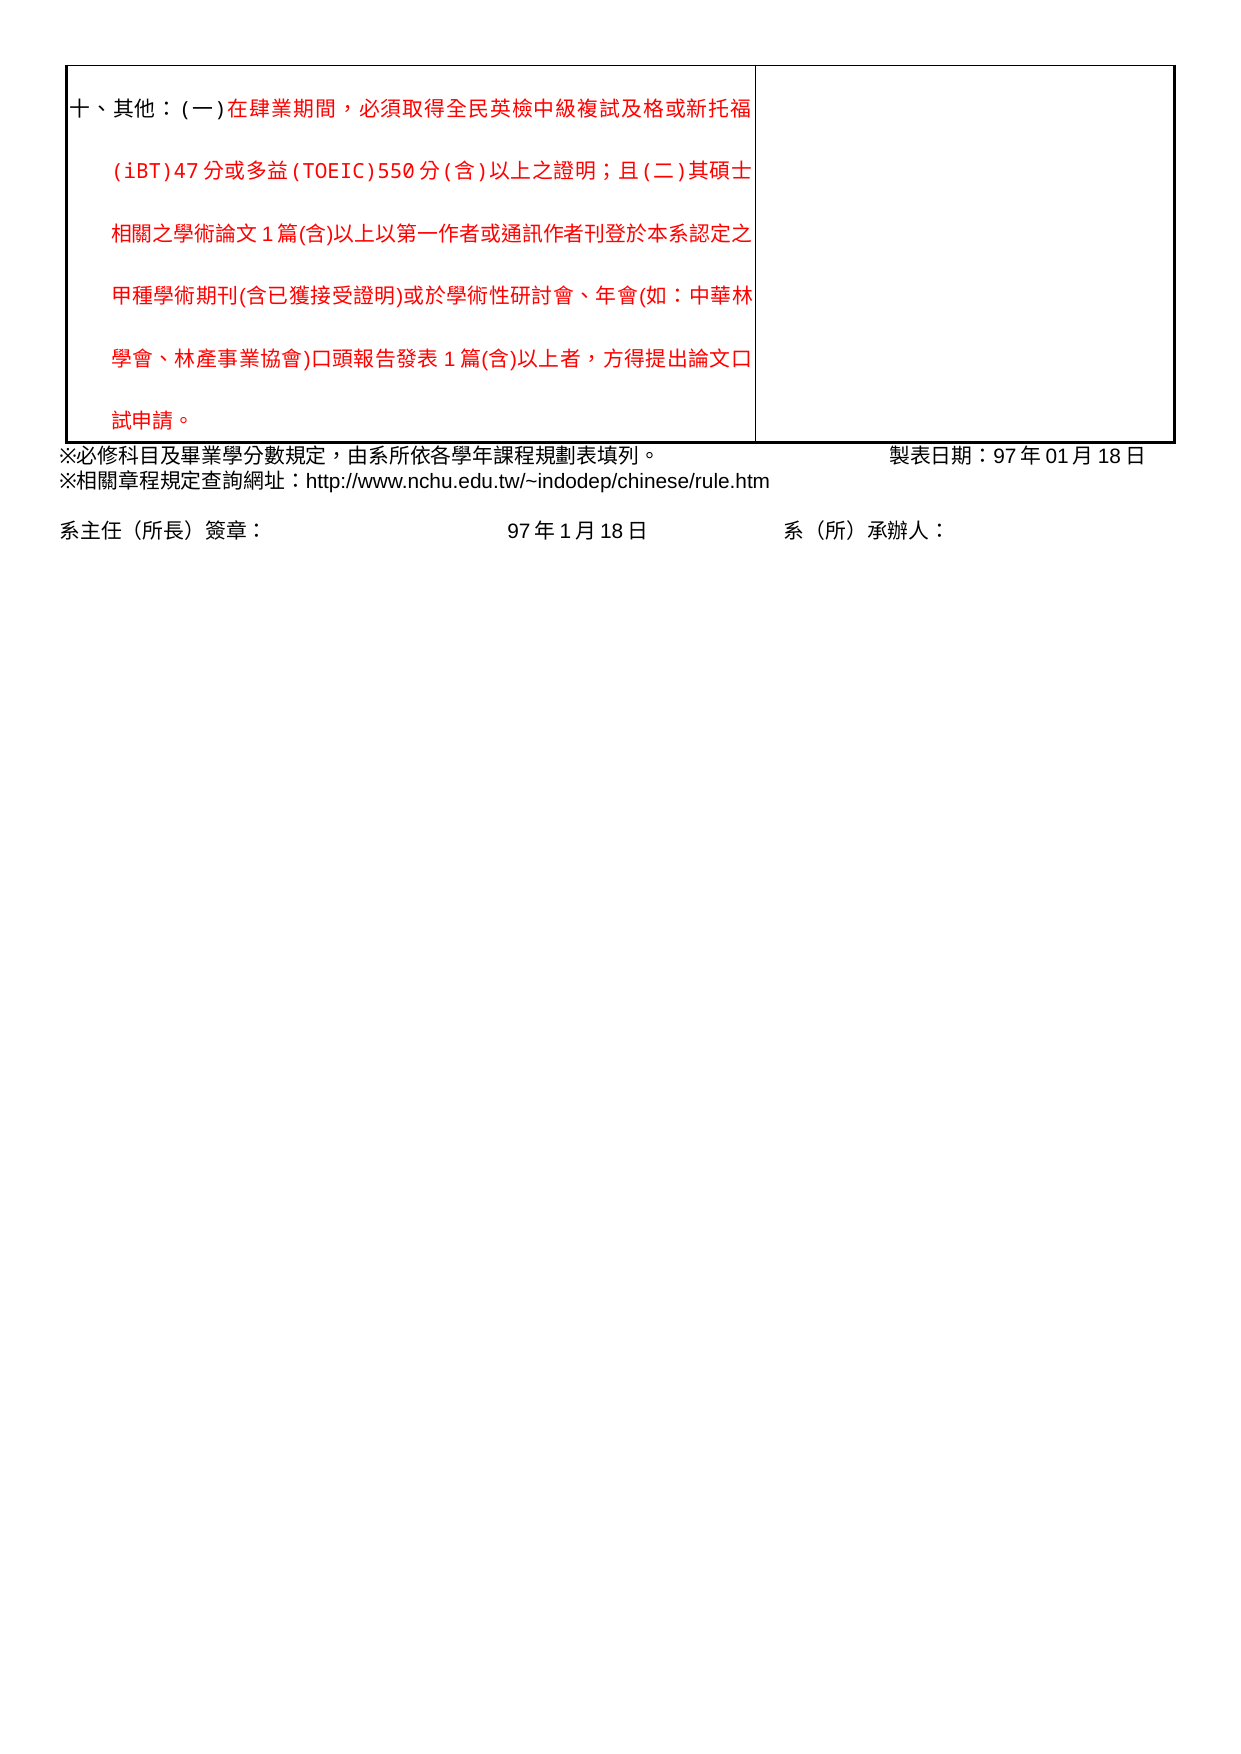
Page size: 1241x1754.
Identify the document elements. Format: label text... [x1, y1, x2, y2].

text ※相關章程規定查詢網址：http://www.nchu.edu.tw/~indodep/chinese/rule.htm [59, 469, 1181, 494]
table_cell 十、其他：(一)在肆業期間，必須取得全民英檢中級複試及格或新托福(iBT)47分或多益(TOEIC)550分(含)以上之證明；且(二)其碩士相關之學術論文1篇(含)以上以第一作者或通訊作者刊登於本系認定之甲種學術期刊(含已獲接受證明)或於學術性研討會、年會(如：中華林學會、林產事業協會)口頭報告發表1篇(含)以上者，方得提出論文口試申請。 [68, 66, 755, 441]
text ※必修科目及畢業學分數規定，由系所依各學年課程規劃表填列。 製表日期：97年01月18日 [59, 444, 1181, 469]
text 系主任（所長）簽章： 97年1月18日 系（所）承辦人： [59, 517, 1181, 544]
table_cell [756, 66, 1173, 441]
